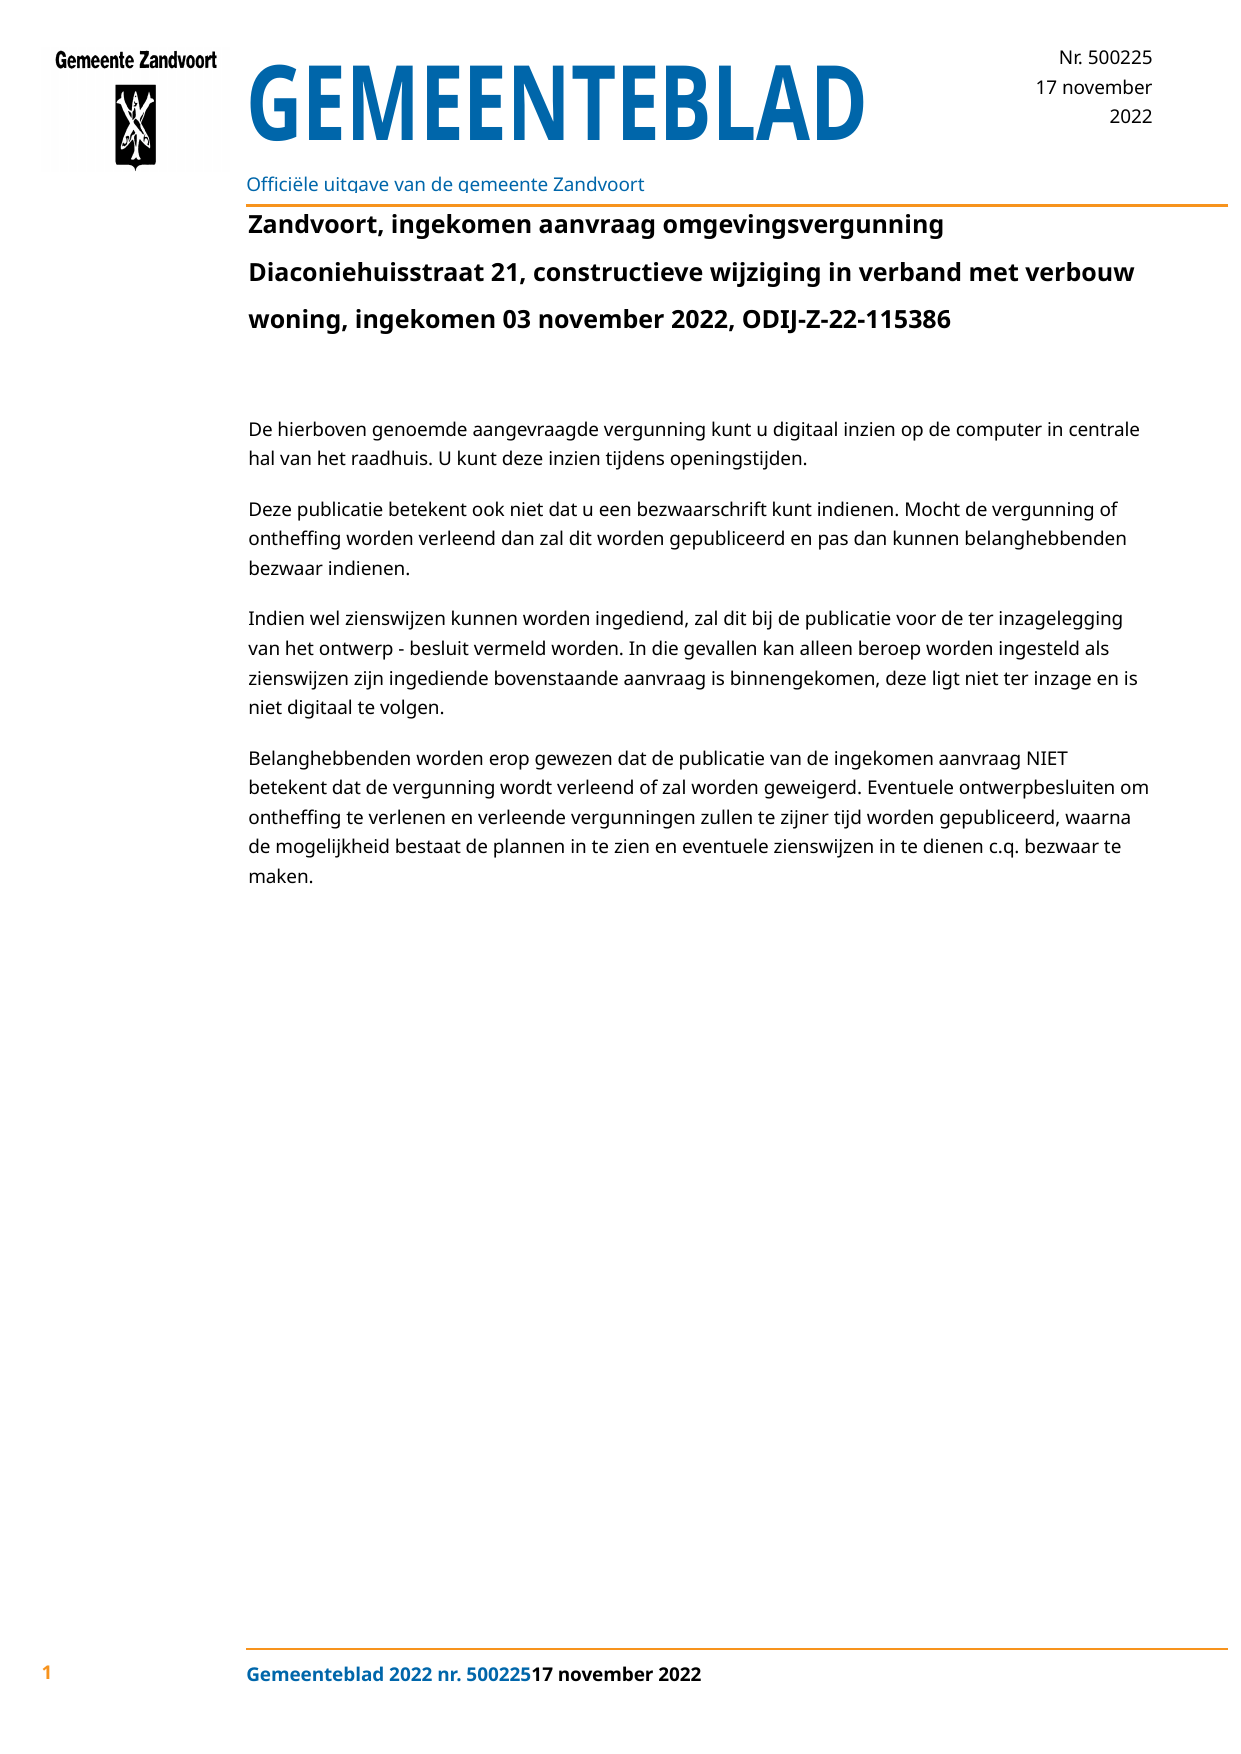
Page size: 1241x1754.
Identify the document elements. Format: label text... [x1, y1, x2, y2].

text De hierboven genoemde aangevraagde vergunning kunt u digitaal inzien op de computer in centrale hal van het raadhuis. U kunt deze inzien tijdens openingstijden. [248, 416, 1152, 471]
text Zandvoort, ingekomen aanvraag omgevingsvergunning Diaconiehuisstraat 21, constructieve wijziging in verband met verbouw woning, ingekomen 03 november 2022, ODIJ-Z-22-115386 [248, 207, 1152, 336]
text Deze publicatie betekent ook niet dat u een bezwaarschrift kunt indienen. Mocht de vergunning of ontheffing worden verleend dan zal dit worden gepubliceerd en pas dan kunnen belanghebbenden bezwaar indienen. [248, 496, 1152, 581]
text Belanghebbenden worden erop gewezen dat de publicatie van de ingekomen aanvraag NIET betekent dat de vergunning wordt verleend of zal worden geweigerd. Eventuele ontwerpbesluiten om ontheffing te verlenen en verleende vergunningen zullen te zijner tijd worden gepubliceerd, waarna de mogelijkheid bestaat de plannen in te zien en eventuele zienswijzen in te dienen c.q. bezwaar te maken. [248, 745, 1152, 889]
picture [41, 47, 231, 172]
text Indien wel zienswijzen kunnen worden ingediend, zal dit bij de publicatie voor de ter inzagelegging van het ontwerp - besluit vermeld worden. In die gevallen kan alleen beroep worden ingesteld als zienswijzen zijn ingediende bovenstaande aanvraag is binnengekomen, deze ligt niet ter inzage en is niet digitaal te volgen. [248, 606, 1152, 720]
